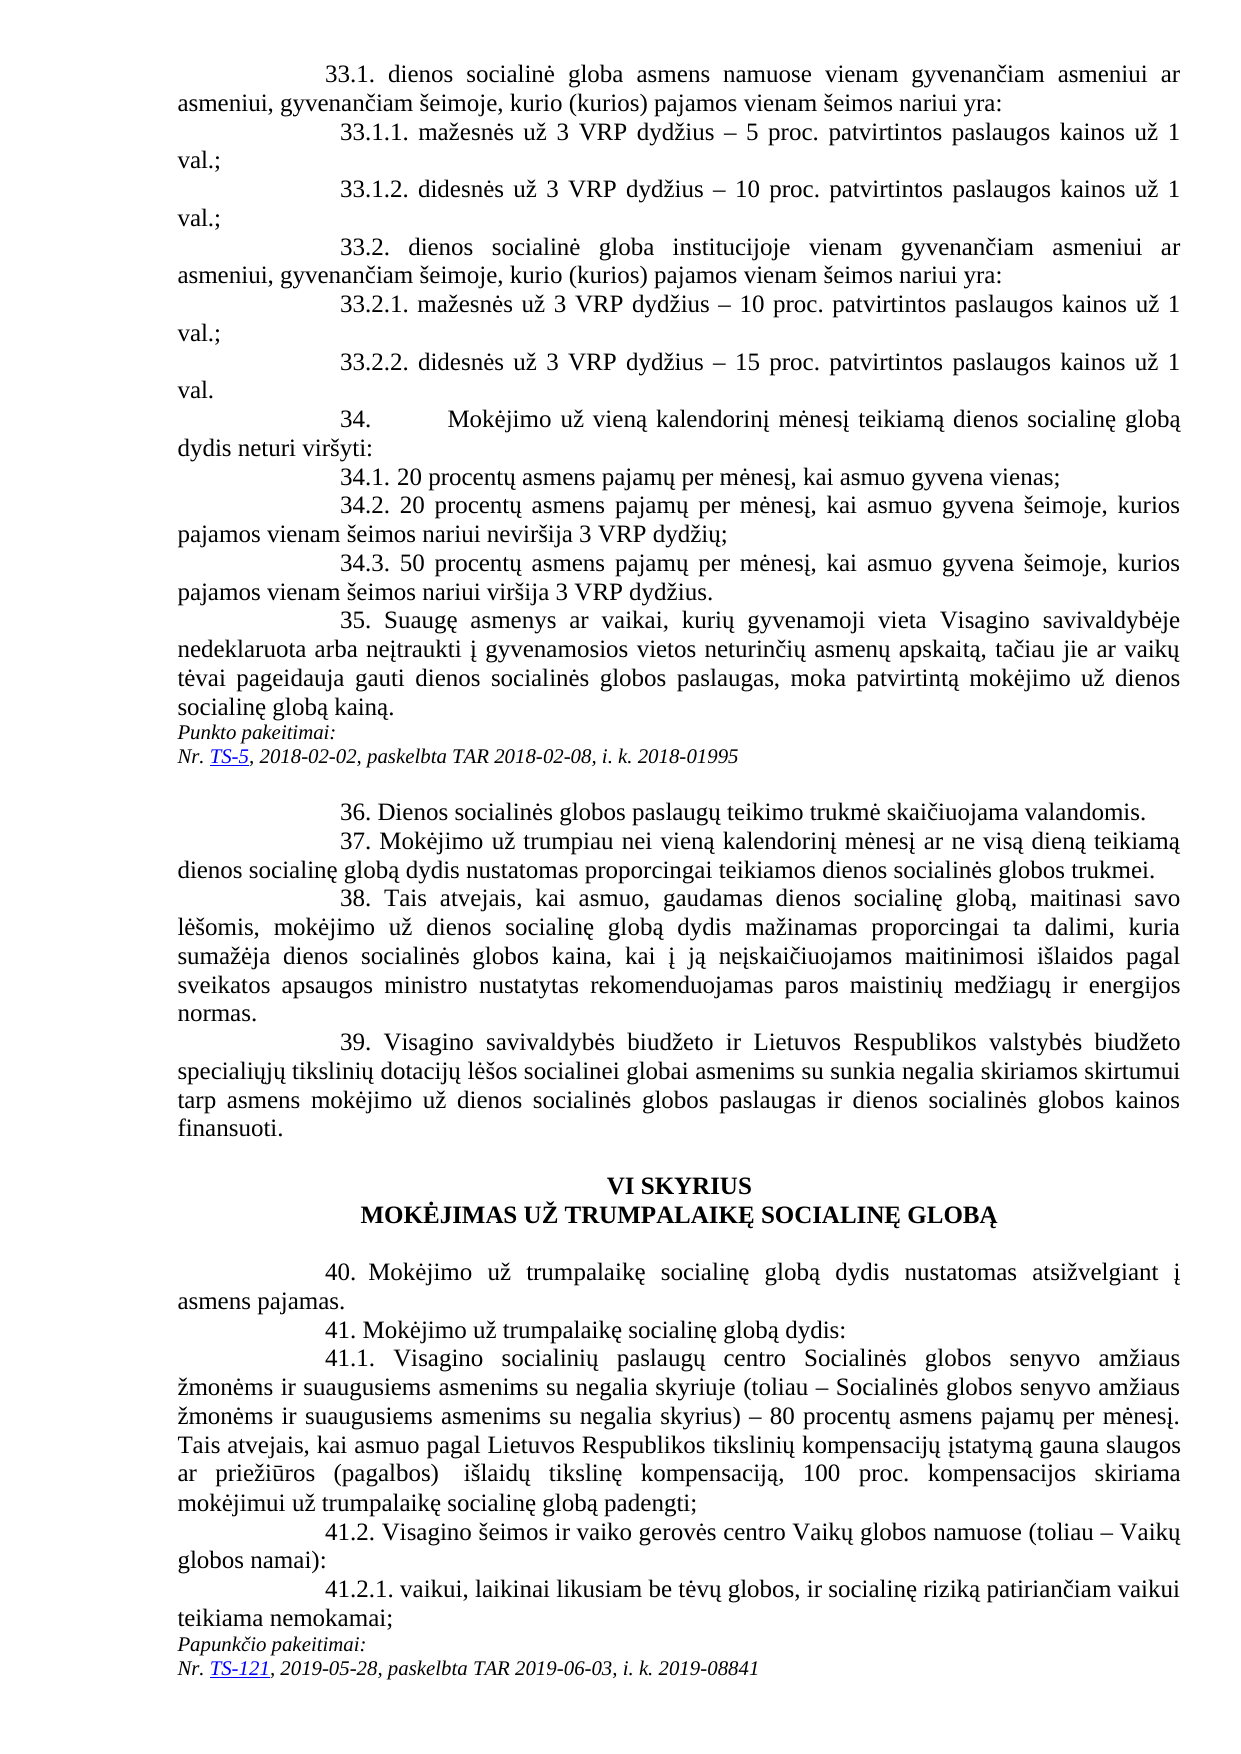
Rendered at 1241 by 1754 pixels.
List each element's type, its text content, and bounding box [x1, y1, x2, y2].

text Papunkčio pakeitimai: [177, 1632, 1181, 1656]
text 38. Tais atvejais, kai asmuo, gaudamas dienos socialinę globą, maitinasi savo lėšomis, mokėjimo už dienos socialinę globą dydis mažinamas proporcingai ta dalimi, kuria sumažėja dienos socialinės globos kaina, kai į ją neįskaičiuojamos maitinimosi išlaidos pagal sveikatos apsaugos ministro nustatytas rekomenduojamas paros maistinių medžiagų ir energijos normas. [177, 883, 1181, 1027]
text Punkto pakeitimai: [177, 720, 1181, 744]
text 34.2. 20 procentų asmens pajamų per mėnesį, kai asmuo gyvena šeimoje, kurios pajamos vienam šeimos nariui neviršija 3 VRP dydžių; [177, 490, 1181, 548]
text 33.2.2. didesnės už 3 VRP dydžius – 15 proc. patvirtintos paslaugos kainos už 1 val. [177, 347, 1181, 404]
text 33.1. dienos socialinė globa asmens namuose vienam gyvenančiam asmeniui ar asmeniui, gyvenančiam šeimoje, kurio (kurios) pajamos vienam šeimos nariui yra: [177, 59, 1181, 117]
text 34. Mokėjimo už vieną kalendorinį mėnesį teikiamą dienos socialinę globą dydis neturi viršyti: [177, 404, 1181, 462]
text Nr. TS-121, 2019-05-28, paskelbta TAR 2019-06-03, i. k. 2019-08841 [177, 1656, 1181, 1680]
text Nr. TS-5, 2018-02-02, paskelbta TAR 2018-02-08, i. k. 2018-01995 [177, 744, 1181, 768]
text 33.1.1. mažesnės už 3 VRP dydžius – 5 proc. patvirtintos paslaugos kainos už 1 val.; [177, 117, 1181, 174]
text 41.2.1. vaikui, laikinai likusiam be tėvų globos, ir socialinę riziką patiriančiam vaikui teikiama nemokamai; [177, 1574, 1181, 1632]
text 40. Mokėjimo už trumpalaikę socialinę globą dydis nustatomas atsižvelgiant į asmens pajamas. [177, 1257, 1181, 1315]
text 37. Mokėjimo už trumpiau nei vieną kalendorinį mėnesį ar ne visą dieną teikiamą dienos socialinę globą dydis nustatomas proporcingai teikiamos dienos socialinės globos trukmei. [177, 826, 1181, 883]
text 33.2. dienos socialinė globa institucijoje vienam gyvenančiam asmeniui ar asmeniui, gyvenančiam šeimoje, kurio (kurios) pajamos vienam šeimos nariui yra: [177, 232, 1181, 289]
text 33.2.1. mažesnės už 3 VRP dydžius – 10 proc. patvirtintos paslaugos kainos už 1 val.; [177, 289, 1181, 347]
text 41.1. Visagino socialinių paslaugų centro Socialinės globos senyvo amžiaus žmonėms ir suaugusiems asmenims su negalia skyriuje (toliau – Socialinės globos senyvo amžiaus žmonėms ir suaugusiems asmenims su negalia skyrius) – 80 procentų asmens pajamų per mėnesį. Tais atvejais, kai asmuo pagal Lietuvos Respublikos tikslinių kompensacijų įstatymą gauna slaugos ar priežiūros (pagalbos) išlaidų tikslinę kompensaciją, 100 proc. kompensacijos skiriama mokėjimui už trumpalaikę socialinę globą padengti; [177, 1343, 1181, 1517]
text 41. Mokėjimo už trumpalaikę socialinę globą dydis: [177, 1315, 1181, 1343]
text MOKĖJIMAS UŽ TRUMPALAIKĘ SOCIALINĘ GLOBĄ [177, 1200, 1181, 1228]
text 33.1.2. didesnės už 3 VRP dydžius – 10 proc. patvirtintos paslaugos kainos už 1 val.; [177, 174, 1181, 232]
text 34.1. 20 procentų asmens pajamų per mėnesį, kai asmuo gyvena vienas; [340, 462, 1181, 490]
text 34.3. 50 procentų asmens pajamų per mėnesį, kai asmuo gyvena šeimoje, kurios pajamos vienam šeimos nariui viršija 3 VRP dydžius. [177, 548, 1181, 605]
text 36. Dienos socialinės globos paslaugų teikimo trukmė skaičiuojama valandomis. [177, 797, 1181, 826]
text 41.2. Visagino šeimos ir vaiko gerovės centro Vaikų globos namuose (toliau – Vaikų globos namai): [177, 1517, 1181, 1574]
text VI SKYRIUS [177, 1171, 1181, 1200]
text 35. Suaugę asmenys ar vaikai, kurių gyvenamoji vieta Visagino savivaldybėje nedeklaruota arba neįtraukti į gyvenamosios vietos neturinčių asmenų apskaitą, tačiau jie ar vaikų tėvai pageidauja gauti dienos socialinės globos paslaugas, moka patvirtintą mokėjimo už dienos socialinę globą kainą. [177, 605, 1181, 720]
text 39. Visagino savivaldybės biudžeto ir Lietuvos Respublikos valstybės biudžeto specialiųjų tikslinių dotacijų lėšos socialinei globai asmenims su sunkia negalia skiriamos skirtumui tarp asmens mokėjimo už dienos socialinės globos paslaugas ir dienos socialinės globos kainos finansuoti. [177, 1027, 1181, 1142]
